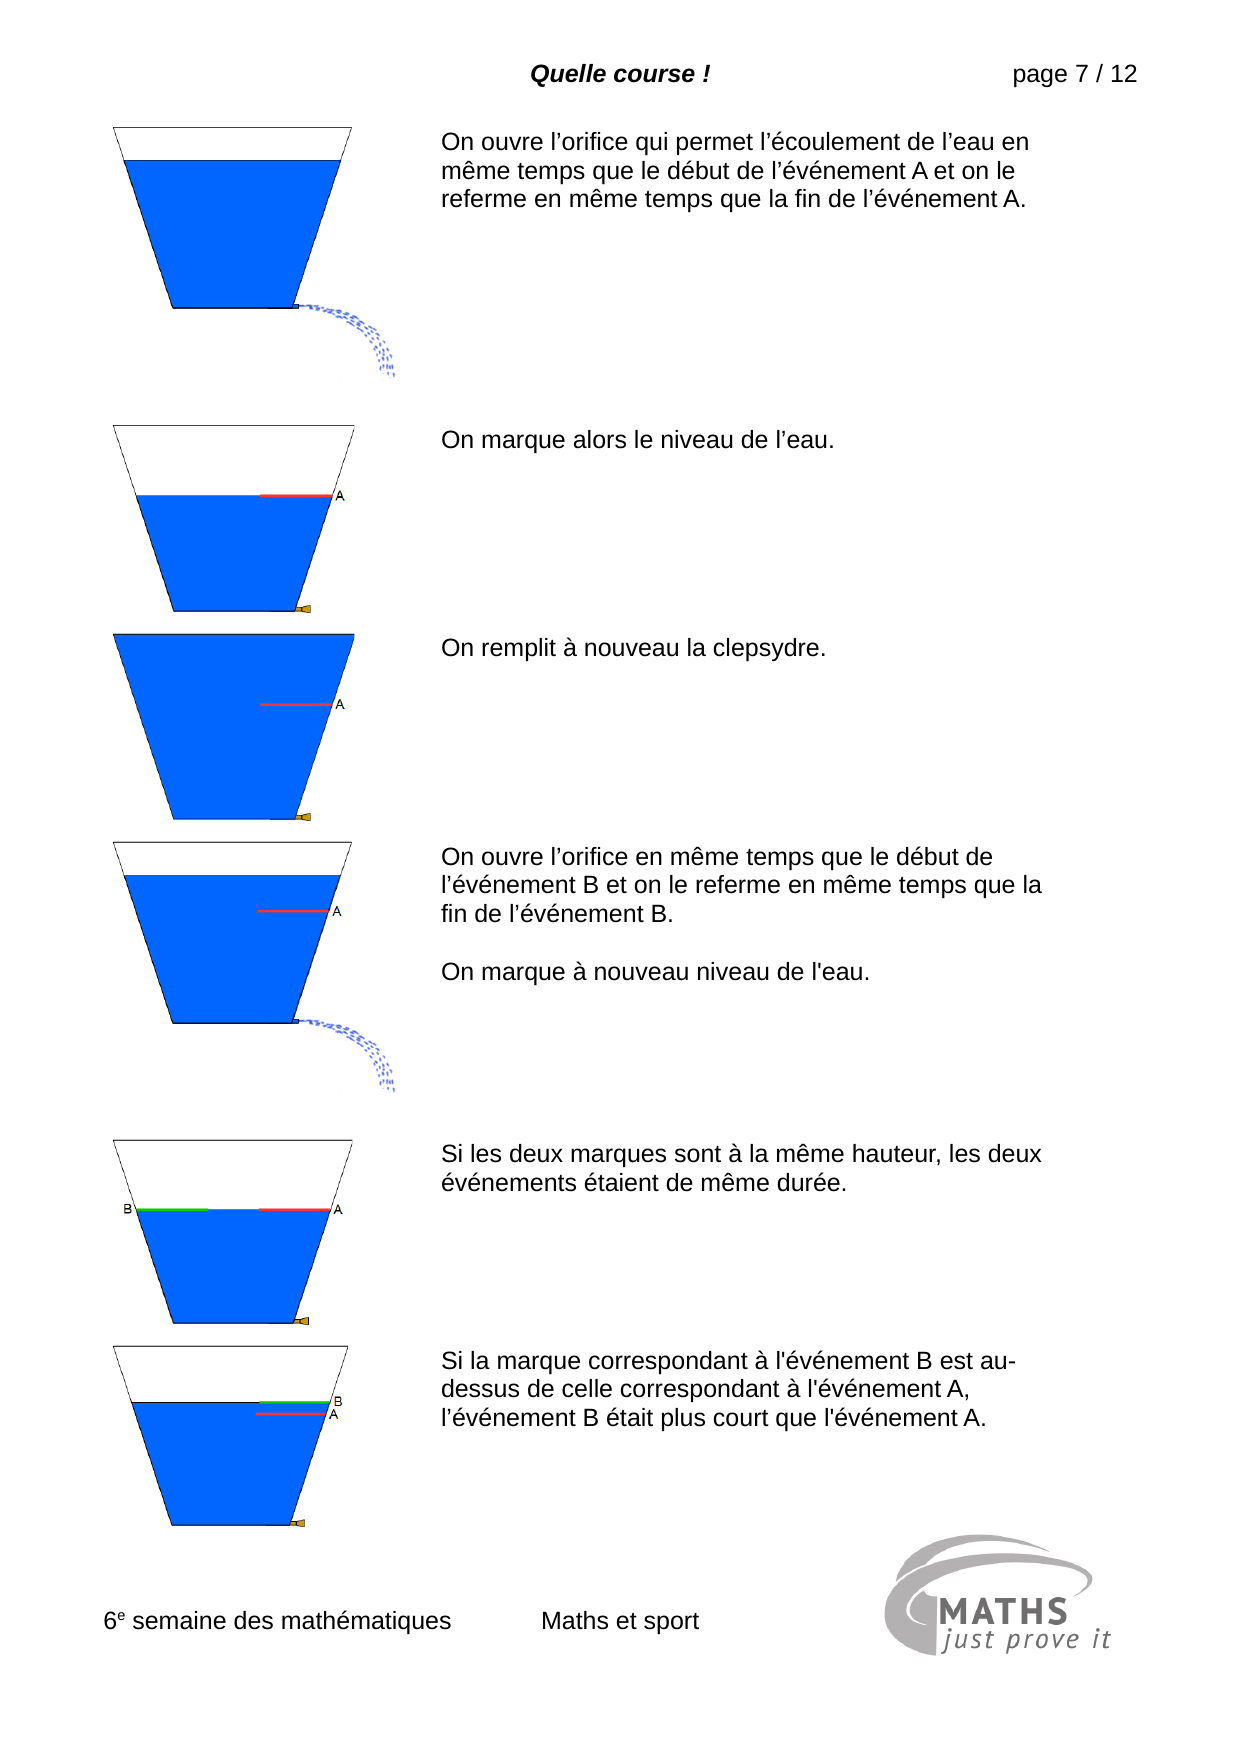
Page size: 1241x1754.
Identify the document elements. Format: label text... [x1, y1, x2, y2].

table_cell [102, 831, 430, 1129]
table_cell On marque alors le niveau de l’eau. [430, 415, 1054, 623]
table_cell [102, 1335, 430, 1537]
table_cell [102, 1129, 430, 1335]
table_cell [102, 415, 430, 623]
table_cell Si la marque correspondant à l'événement B est au-dessus de celle correspondant à l'événement A, l’événement B était plus court que l'événement A. [430, 1335, 1054, 1537]
table_cell [102, 117, 430, 414]
picture [112, 841, 403, 1119]
picture [112, 1139, 353, 1325]
picture [868, 1516, 1138, 1678]
table_cell [102, 623, 430, 831]
picture [112, 1345, 349, 1527]
table_cell On ouvre l’orifice en même temps que le début de l’événement B et on le referme en même temps que la fin de l’événement B. On marque à nouveau niveau de l'eau. [430, 831, 1054, 1129]
table_cell On remplit à nouveau la clepsydre. [430, 623, 1054, 831]
picture [112, 425, 355, 613]
picture [112, 633, 355, 821]
table_cell Si les deux marques sont à la même hauteur, les deux événements étaient de même durée. [430, 1129, 1054, 1335]
picture [112, 127, 403, 404]
table_cell On ouvre l’orifice qui permet l’écoulement de l’eau en même temps que le début de l’événement A et on le referme en même temps que la fin de l’événement A. [430, 117, 1054, 414]
